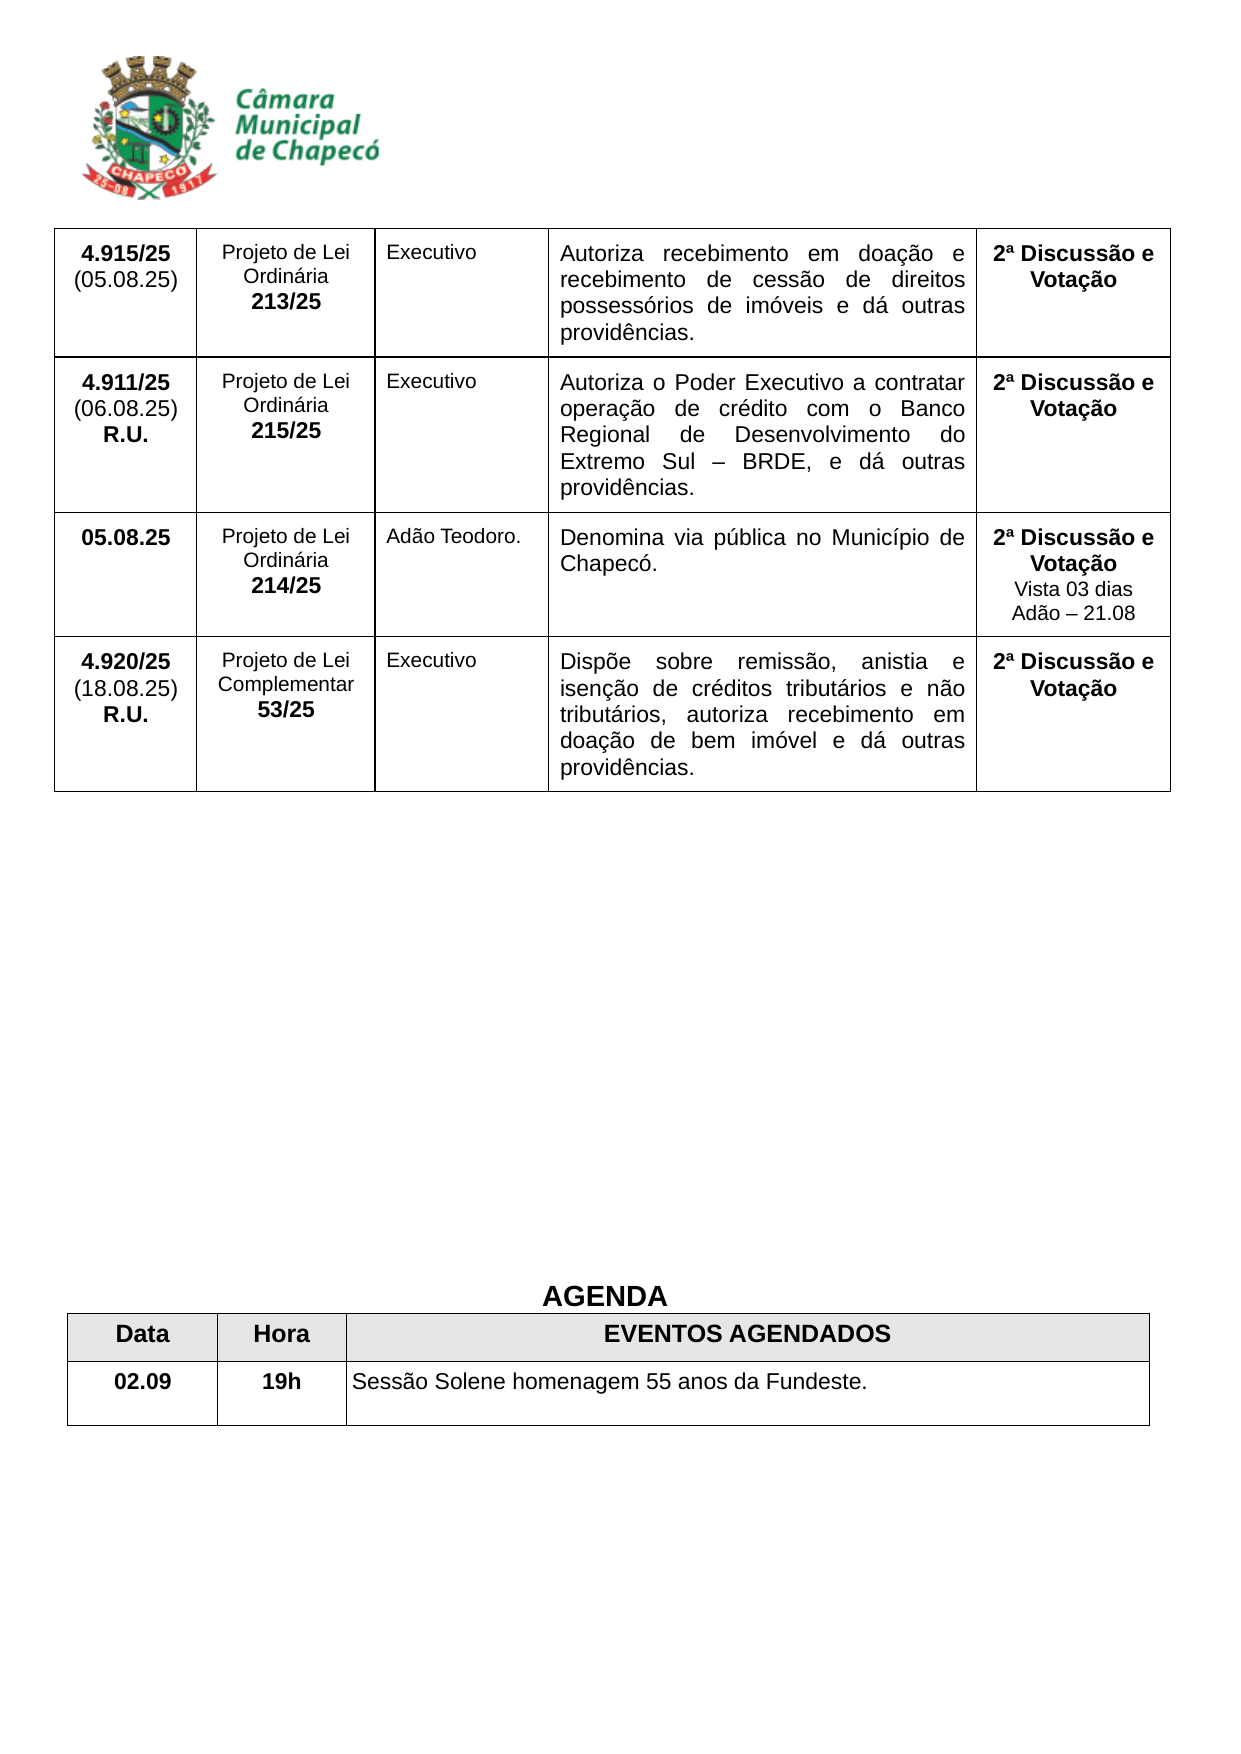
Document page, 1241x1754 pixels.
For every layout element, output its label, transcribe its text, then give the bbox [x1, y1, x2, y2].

table_header Hora [218, 1314, 346, 1361]
table_cell Adão Teodoro. [376, 513, 548, 636]
table_cell Projeto de Lei Ordinária 215/25 [197, 358, 374, 512]
table_header Data [68, 1314, 217, 1361]
table_cell 2ª Discussão e Votação [977, 229, 1170, 356]
table_cell Denomina via pública no Município de Chapecó. [549, 513, 976, 636]
picture [81, 56, 379, 200]
table_cell Projeto de Lei Ordinária 214/25 [197, 513, 374, 636]
table_cell Executivo [376, 358, 548, 512]
table_cell Executivo [376, 637, 548, 791]
table_cell 02.09 [68, 1362, 217, 1425]
table_cell Projeto de Lei Ordinária 213/25 [197, 229, 374, 356]
table_cell 19h [218, 1362, 346, 1425]
table_cell 05.08.25 [55, 513, 196, 636]
table_cell Autoriza recebimento em doação e recebimento de cessão de direitos possessórios de imóveis e dá outras providências. [549, 229, 976, 356]
table_cell Sessão Solene homenagem 55 anos da Fundeste. [347, 1362, 1149, 1425]
table_cell Dispõe sobre remissão, anistia e isenção de créditos tributários e não tributários, autoriza recebimento em doação de bem imóvel e dá outras providências. [549, 637, 976, 791]
text AGENDA [65, 1279, 1145, 1312]
table_cell Autoriza o Poder Executivo a contratar operação de crédito com o Banco Regional de Desenvolvimento do Extremo Sul – BRDE, e dá outras providências. [549, 358, 976, 512]
table_cell Projeto de Lei Complementar 53/25 [197, 637, 374, 791]
table_cell 2ª Discussão e Votação [977, 358, 1170, 512]
table_cell 2ª Discussão e Votação [977, 637, 1170, 791]
table_cell 4.911/25 (06.08.25) R.U. [55, 358, 196, 512]
table_cell Executivo [376, 229, 548, 356]
table_header EVENTOS AGENDADOS [347, 1314, 1149, 1361]
table_cell 4.915/25 (05.08.25) [55, 229, 196, 356]
table_cell 2ª Discussão e Votação Vista 03 dias Adão – 21.08 [977, 513, 1170, 636]
table_cell 4.920/25 (18.08.25) R.U. [55, 637, 196, 791]
